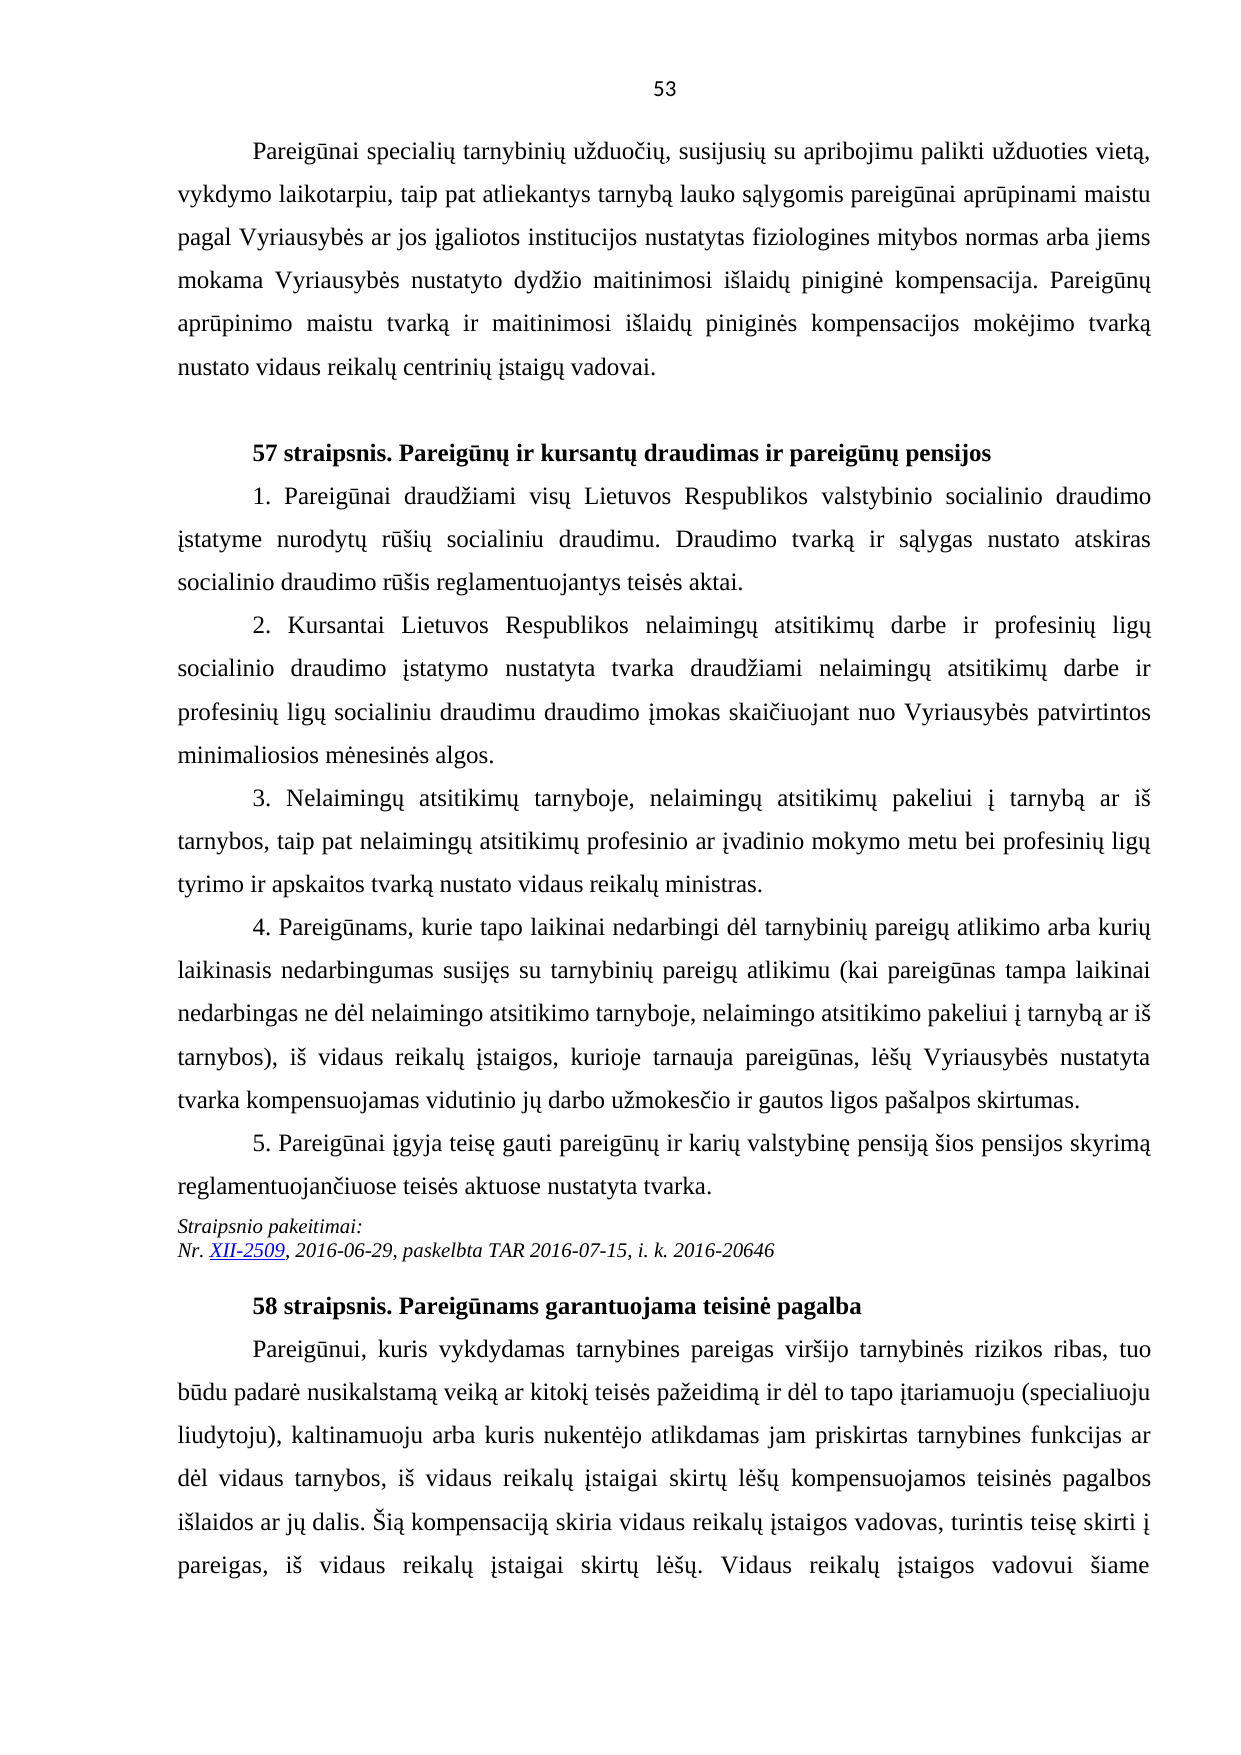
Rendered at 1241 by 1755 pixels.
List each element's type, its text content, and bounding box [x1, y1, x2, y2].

text 1. Pareigūnai draudžiami visų Lietuvos Respublikos valstybinio socialinio draudimo įstatyme nurodytų rūšių socialiniu draudimu. Draudimo tvarką ir sąlygas nustato atskiras socialinio draudimo rūšis reglamentuojantys teisės aktai. [177, 481, 1152, 596]
text Nr. XII-2509, 2016-06-29, paskelbta TAR 2016-07-15, i. k. 2016-20646 [177, 1238, 1152, 1262]
text 5. Pareigūnai įgyja teisę gauti pareigūnų ir karių valstybinę pensiją šios pensijos skyrimą reglamentuojančiuose teisės aktuose nustatyta tvarka. [177, 1128, 1152, 1200]
text 3. Nelaimingų atsitikimų tarnyboje, nelaimingų atsitikimų pakeliui į tarnybą ar iš tarnybos, taip pat nelaimingų atsitikimų profesinio ar įvadinio mokymo metu bei profesinių ligų tyrimo ir apskaitos tvarką nustato vidaus reikalų ministras. [177, 783, 1152, 898]
text 57 straipsnis. Pareigūnų ir kursantų draudimas ir pareigūnų pensijos [177, 438, 1152, 467]
text Pareigūnai specialių tarnybinių užduočių, susijusių su apribojimu palikti užduoties vietą, vykdymo laikotarpiu, taip pat atliekantys tarnybą lauko sąlygomis pareigūnai aprūpinami maistu pagal Vyriausybės ar jos įgaliotos institucijos nustatytas fiziologines mitybos normas arba jiems mokama Vyriausybės nustatyto dydžio maitinimosi išlaidų piniginė kompensacija. Pareigūnų aprūpinimo maistu tvarką ir maitinimosi išlaidų piniginės kompensacijos mokėjimo tvarką nustato vidaus reikalų centrinių įstaigų vadovai. [177, 136, 1152, 380]
text 58 straipsnis. Pareigūnams garantuojama teisinė pagalba [177, 1291, 1152, 1320]
text Straipsnio pakeitimai: [177, 1214, 1152, 1238]
text Pareigūnui, kuris vykdydamas tarnybines pareigas viršijo tarnybinės rizikos ribas, tuo būdu padarė nusikalstamą veiką ar kitokį teisės pažeidimą ir dėl to tapo įtariamuoju (specialiuoju liudytoju), kaltinamuoju arba kuris nukentėjo atlikdamas jam priskirtas tarnybines funkcijas ar dėl vidaus tarnybos, iš vidaus reikalų įstaigai skirtų lėšų kompensuojamos teisinės pagalbos išlaidos ar jų dalis. Šią kompensaciją skiria vidaus reikalų įstaigos vadovas, turintis teisę skirti į pareigas, iš vidaus reikalų įstaigai skirtų lėšų. Vidaus reikalų įstaigos vadovui šiame [177, 1334, 1152, 1578]
text 2. Kursantai Lietuvos Respublikos nelaimingų atsitikimų darbe ir profesinių ligų socialinio draudimo įstatymo nustatyta tvarka draudžiami nelaimingų atsitikimų darbe ir profesinių ligų socialiniu draudimu draudimo įmokas skaičiuojant nuo Vyriausybės patvirtintos minimaliosios mėnesinės algos. [177, 610, 1152, 768]
text 4. Pareigūnams, kurie tapo laikinai nedarbingi dėl tarnybinių pareigų atlikimo arba kurių laikinasis nedarbingumas susijęs su tarnybinių pareigų atlikimu (kai pareigūnas tampa laikinai nedarbingas ne dėl nelaimingo atsitikimo tarnyboje, nelaimingo atsitikimo pakeliui į tarnybą ar iš tarnybos), iš vidaus reikalų įstaigos, kurioje tarnauja pareigūnas, lėšų Vyriausybės nustatyta tvarka kompensuojamas vidutinio jų darbo užmokesčio ir gautos ligos pašalpos skirtumas. [177, 912, 1152, 1113]
